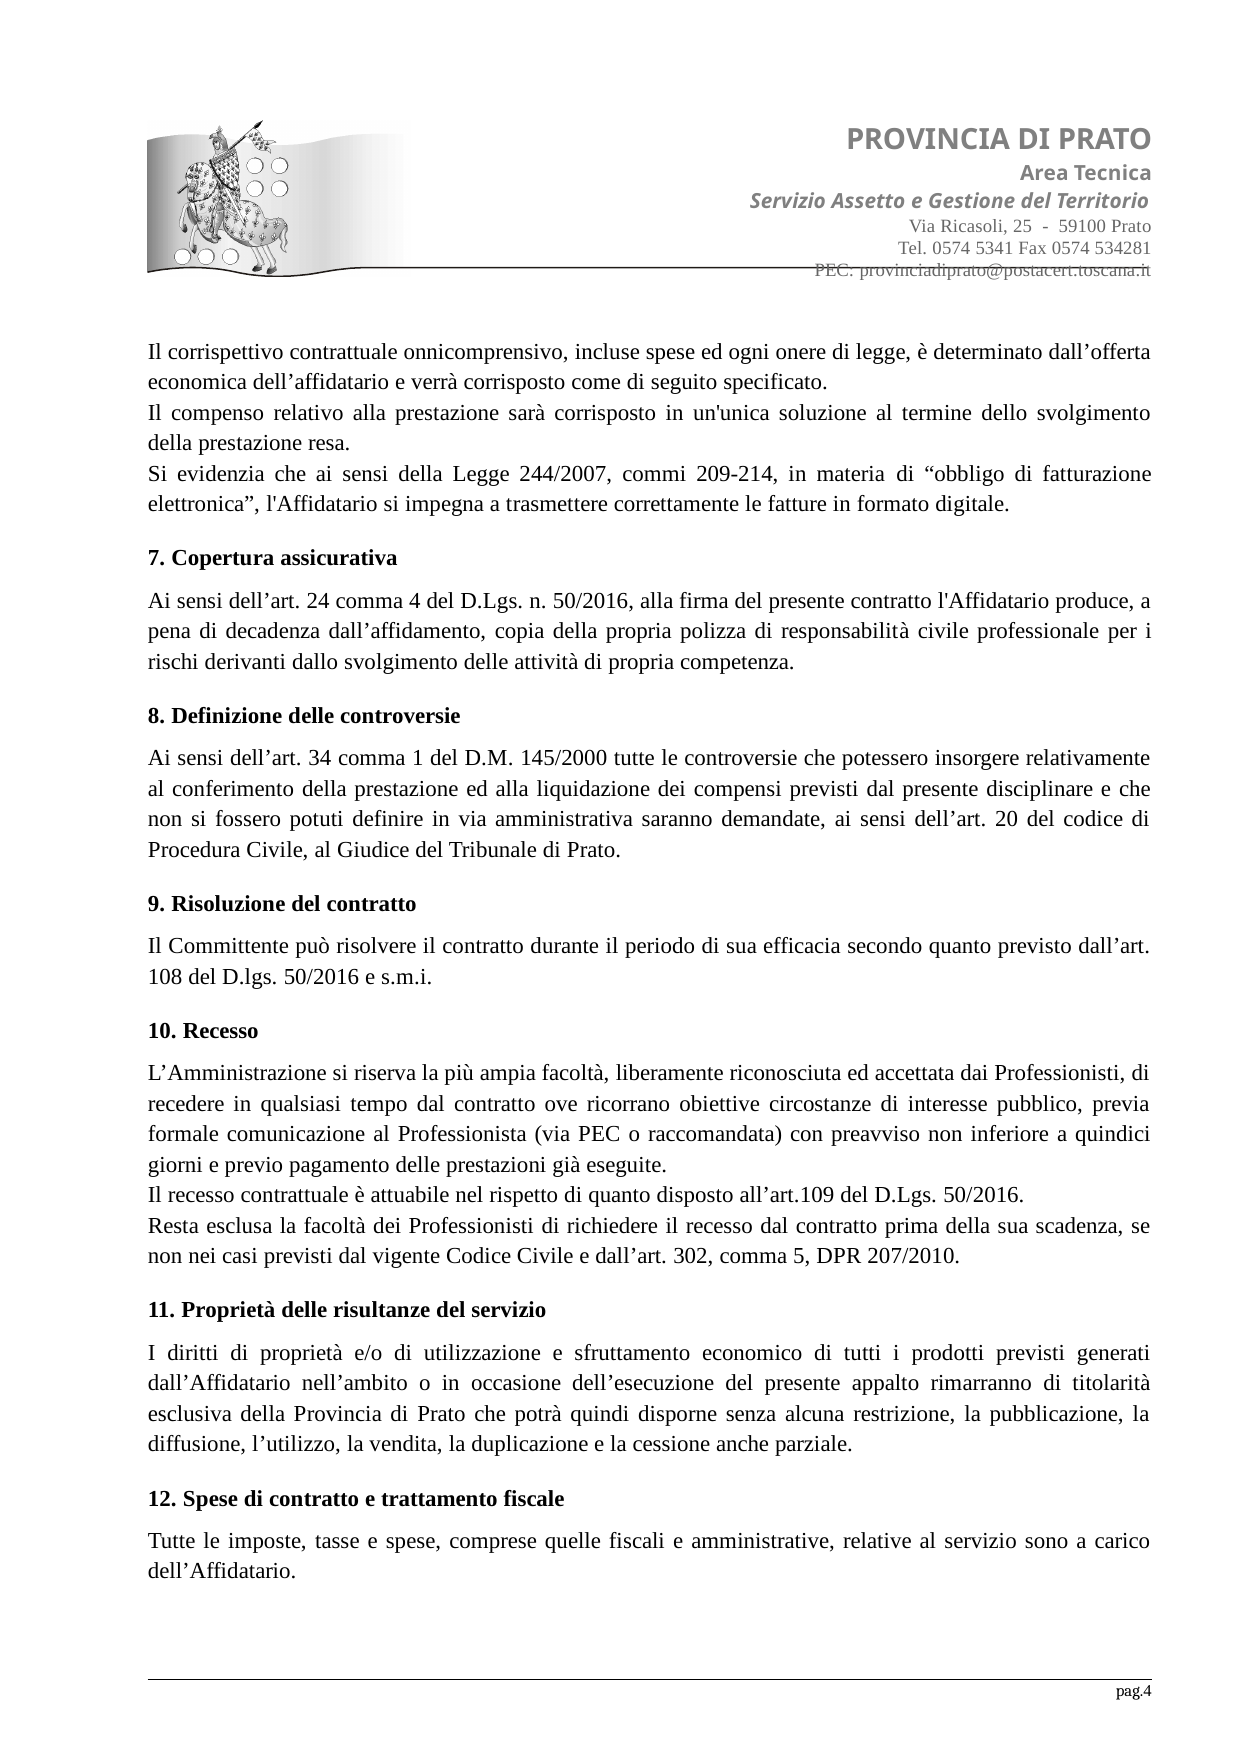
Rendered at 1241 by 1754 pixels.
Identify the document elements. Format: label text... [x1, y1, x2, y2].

text Il Committente può risolvere il contratto durante il periodo di sua efficacia secondo quanto previsto dall’art. 108 del D.lgs. 50/2016 e s.m.i. [148, 932, 1152, 989]
text 11. Proprietà delle risultanze del servizio [148, 1296, 1152, 1323]
text 7. Copertura assicurativa [148, 544, 1152, 571]
text Il recesso contrattuale è attuabile nel rispetto di quanto disposto all’art.109 del D.Lgs. 50/2016. [148, 1181, 1152, 1208]
text I diritti di proprietà e/o di utilizzazione e sfruttamento economico di tutti i prodotti previsti generati dall’Affidatario nell’ambito o in occasione dell’esecuzione del presente appalto rimarranno di titolarità esclusiva della Provincia di Prato che potrà quindi disporne senza alcuna restrizione, la pubblicazione, la diffusione, l’utilizzo, la vendita, la duplicazione e la cessione anche parziale. [148, 1339, 1152, 1457]
text Resta esclusa la facoltà dei Professionisti di richiedere il recesso dal contratto prima della sua scadenza, se non nei casi previsti dal vigente Codice Civile e dall’art. 302, comma 5, DPR 207/2010. [148, 1212, 1152, 1269]
text Ai sensi dell’art. 24 comma 4 del D.Lgs. n. 50/2016, alla firma del presente contratto l'Affidatario produce, a pena di decadenza dall’affidamento, copia della propria polizza di responsabilità civile professionale per i rischi derivanti dallo svolgimento delle attività di propria competenza. [148, 587, 1152, 674]
text Il compenso relativo alla prestazione sarà corrisposto in un'unica soluzione al termine dello svolgimento della prestazione resa. [148, 398, 1152, 456]
text 12. Spese di contratto e trattamento fiscale [148, 1484, 1152, 1511]
text Ai sensi dell’art. 34 comma 1 del D.M. 145/2000 tutte le controversie che potessero insorgere relativamente al conferimento della prestazione ed alla liquidazione dei compensi previsti dal presente disciplinare e che non si fossero potuti definire in via amministrativa saranno demandate, ai sensi dell’art. 20 del codice di Procedura Civile, al Giudice del Tribunale di Prato. [148, 744, 1152, 862]
text Si evidenzia che ai sensi della Legge 244/2007, commi 209-214, in materia di “obbligo di fatturazione elettronica”, l'Affidatario si impegna a trasmettere correttamente le fatture in formato digitale. [148, 459, 1152, 517]
text Il corrispettivo contrattuale onnicomprensivo, incluse spese ed ogni onere di legge, è determinato dall’offerta economica dell’affidatario e verrà corrisposto come di seguito specificato. [148, 337, 1152, 394]
text L’Amministrazione si riserva la più ampia facoltà, liberamente riconosciuta ed accettata dai Professionisti, di recedere in qualsiasi tempo dal contratto ove ricorrano obiettive circostanze di interesse pubblico, previa formale comunicazione al Professionista (via PEC o raccomandata) con preavviso non inferiore a quindici giorni e previo pagamento delle prestazioni già eseguite. [148, 1059, 1152, 1177]
text 9. Risoluzione del contratto [148, 890, 1152, 916]
text Tutte le imposte, tasse e spese, comprese quelle fiscali e amministrative, relative al servizio sono a carico dell’Affidatario. [148, 1527, 1152, 1584]
text 8. Definizione delle controversie [148, 702, 1152, 728]
text 10. Recesso [148, 1017, 1152, 1043]
